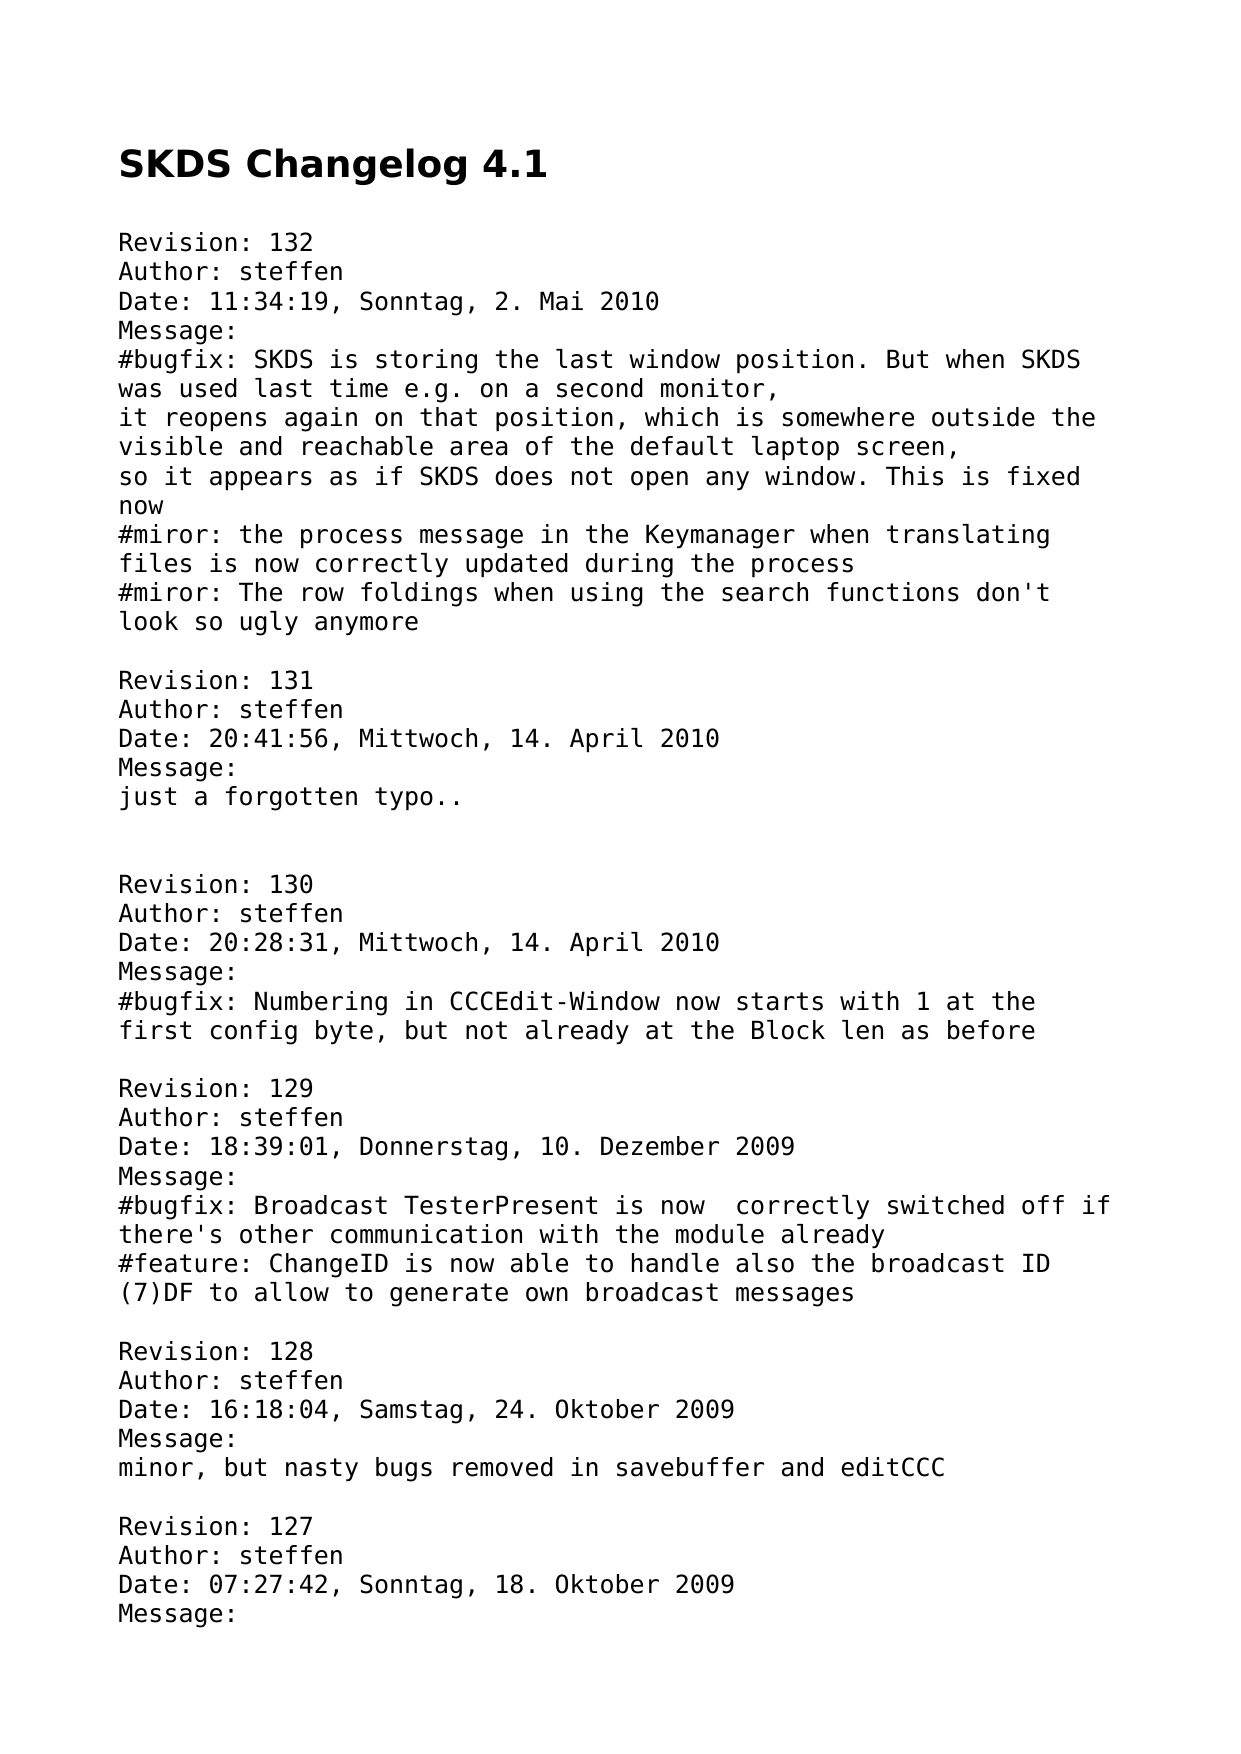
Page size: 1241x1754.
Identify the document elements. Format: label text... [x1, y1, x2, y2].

text Revision: 132 Author: steffen Date: 11:34:19, Sonntag, 2. Mai 2010 Message: #bugfix: SKDS is storing the last window position. But when SKDS was used last time e.g. on a second monitor, it reopens again on that position, which is somewhere outside the visible and reachable area of the default laptop screen, so it appears as if SKDS does not open any window. This is fixed now #miror: the process message in the Keymanager when translating files is now correctly updated during the process #miror: The row foldings when using the search functions don't look so ugly anymore Revision: 131 Author: steffen Date: 20:41:56, Mittwoch, 14. April 2010 Message: just a forgotten typo.. Revision: 130 Author: steffen Date: 20:28:31, Mittwoch, 14. April 2010 Message: #bugfix: Numbering in CCCEdit-Window now starts with 1 at the first config byte, but not already at the Block len as before Revision: 129 Author: steffen Date: 18:39:01, Donnerstag, 10. Dezember 2009 Message: #bugfix: Broadcast TesterPresent is now correctly switched off if there's other communication with the module already #feature: ChangeID is now able to handle also the broadcast ID (7)DF to allow to generate own broadcast messages Revision: 128 Author: steffen Date: 16:18:04, Samstag, 24. Oktober 2009 Message: minor, but nasty bugs removed in savebuffer and editCCC Revision: 127 Author: steffen Date: 07:27:42, Sonntag, 18. Oktober 2009 Message: [118, 199, 1122, 1628]
subtitle SKDS Changelog 4.1 [118, 143, 1122, 187]
